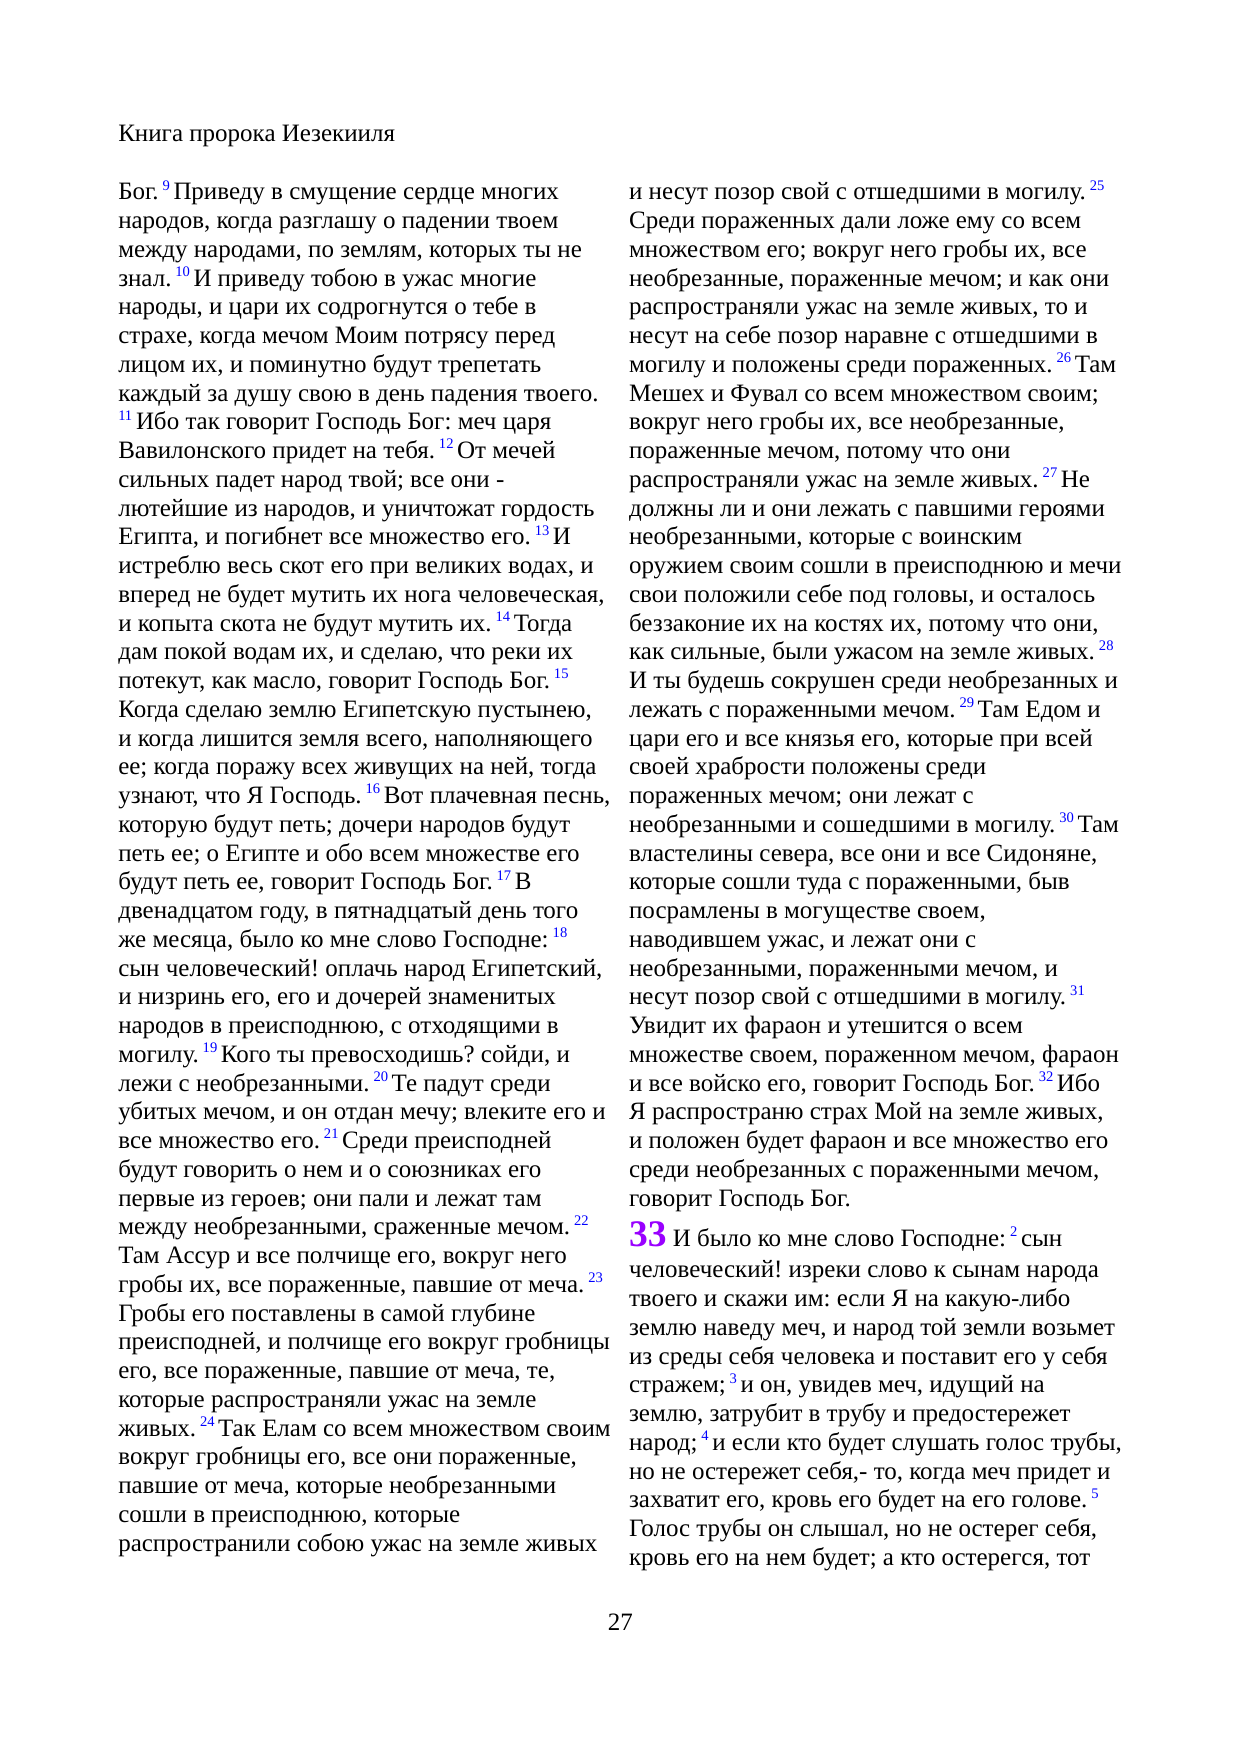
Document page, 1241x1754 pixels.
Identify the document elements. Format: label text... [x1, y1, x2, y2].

text и несут позор свой с отшедшими в могилу. 25 Среди пораженных дали ложе ему со всем множеством его; вокруг него гробы их, все необрезанные, пораженные мечом; и как они распространяли ужас на земле живых, то и несут на себе позор наравне с отшедшими в могилу и положены среди пораженных. 26 Там Мешех и Фувал со всем множеством своим; вокруг него гробы их, все необрезанные, пораженные мечом, потому что они распространяли ужас на земле живых. 27 Не должны ли и они лежать с павшими героями необрезанными, которые с воинским оружием своим сошли в преисподнюю и мечи свои положили себе под головы, и осталось беззаконие их на костях их, потому что они, как сильные, были ужасом на земле живых. 28 И ты будешь сокрушен среди необрезанных и лежать с пораженными мечом. 29 Там Едом и цари его и все князья его, которые при всей своей храбрости положены среди пораженных мечом; они лежат с необрезанными и сошедшими в могилу. 30 Там властелины севера, все они и все Сидоняне, которые сошли туда с пораженными, быв посрамлены в могуществе своем, наводившем ужас, и лежат они с необрезанными, пораженными мечом, и несут позор свой с отшедшими в могилу. 31 Увидит их фараон и утешится о всем множестве своем, пораженном мечом, фараон и все войско его, говорит Господь Бог. 32 Ибо Я распространю страх Мой на земле живых, и положен будет фараон и все множество его среди необрезанных с пораженными мечом, говорит Господь Бог. [629, 176, 1122, 1211]
text 33 И было ко мне слово Господне: 2 сын человеческий! изреки слово к сынам народа твоего и скажи им: если Я на какую-либо землю наведу меч, и народ той земли возьмет из среды себя человека и поставит его у себя стражем; 3 и он, увидев меч, идущий на землю, затрубит в трубу и предостережет народ; 4 и если кто будет слушать голос трубы, но не остережет себя,- то, когда меч придет и захватит его, кровь его будет на его голове. 5 Голос трубы он слышал, но не остерег себя, кровь его на нем будет; а кто остерегся, тот [629, 1211, 1122, 1571]
text Бог. 9 Приведу в смущение сердце многих народов, когда разглашу о падении твоем между народами, по землям, которых ты не знал. 10 И приведу тобою в ужас многие народы, и цари их содрогнутся о тебе в страхе, когда мечом Моим потрясу перед лицом их, и поминутно будут трепетать каждый за душу свою в день падения твоего. 11 Ибо так говорит Господь Бог: меч царя Вавилонского придет на тебя. 12 От мечей сильных падет народ твой; все они - лютейшие из народов, и уничтожат гордость Египта, и погибнет все множество его. 13 И истреблю весь скот его при великих водах, и вперед не будет мутить их нога человеческая, и копыта скота не будут мутить их. 14 Тогда дам покой водам их, и сделаю, что реки их потекут, как масло, говорит Господь Бог. 15 Когда сделаю землю Египетскую пустынею, и когда лишится земля всего, наполняющего ее; когда поражу всех живущих на ней, тогда узнают, что Я Господь. 16 Вот плачевная песнь, которую будут петь; дочери народов будут петь ее; о Египте и обо всем множестве его будут петь ее, говорит Господь Бог. 17 В двенадцатом году, в пятнадцатый день того же месяца, было ко мне слово Господне: 18 сын человеческий! оплачь народ Египетский, и низринь его, его и дочерей знаменитых народов в преисподнюю, с отходящими в могилу. 19 Кого ты превосходишь? сойди, и лежи с необрезанными. 20 Те падут среди убитых мечом, и он отдан мечу; влеките его и все множество его. 21 Среди преисподней будут говорить о нем и о союзниках его первые из героев; они пали и лежат там между необрезанными, сраженные мечом. 22 Там Ассур и все полчище его, вокруг него гробы их, все пораженные, павшие от меча. 23 Гробы его поставлены в самой глубине преисподней, и полчище его вокруг гробницы его, все пораженные, павшие от меча, те, которые распространяли ужас на земле живых. 24 Так Елам со всем множеством своим вокруг гробницы его, все они пораженные, павшие от меча, которые необрезанными сошли в преисподнюю, которые распространили собою ужас на земле живых [118, 176, 611, 1556]
